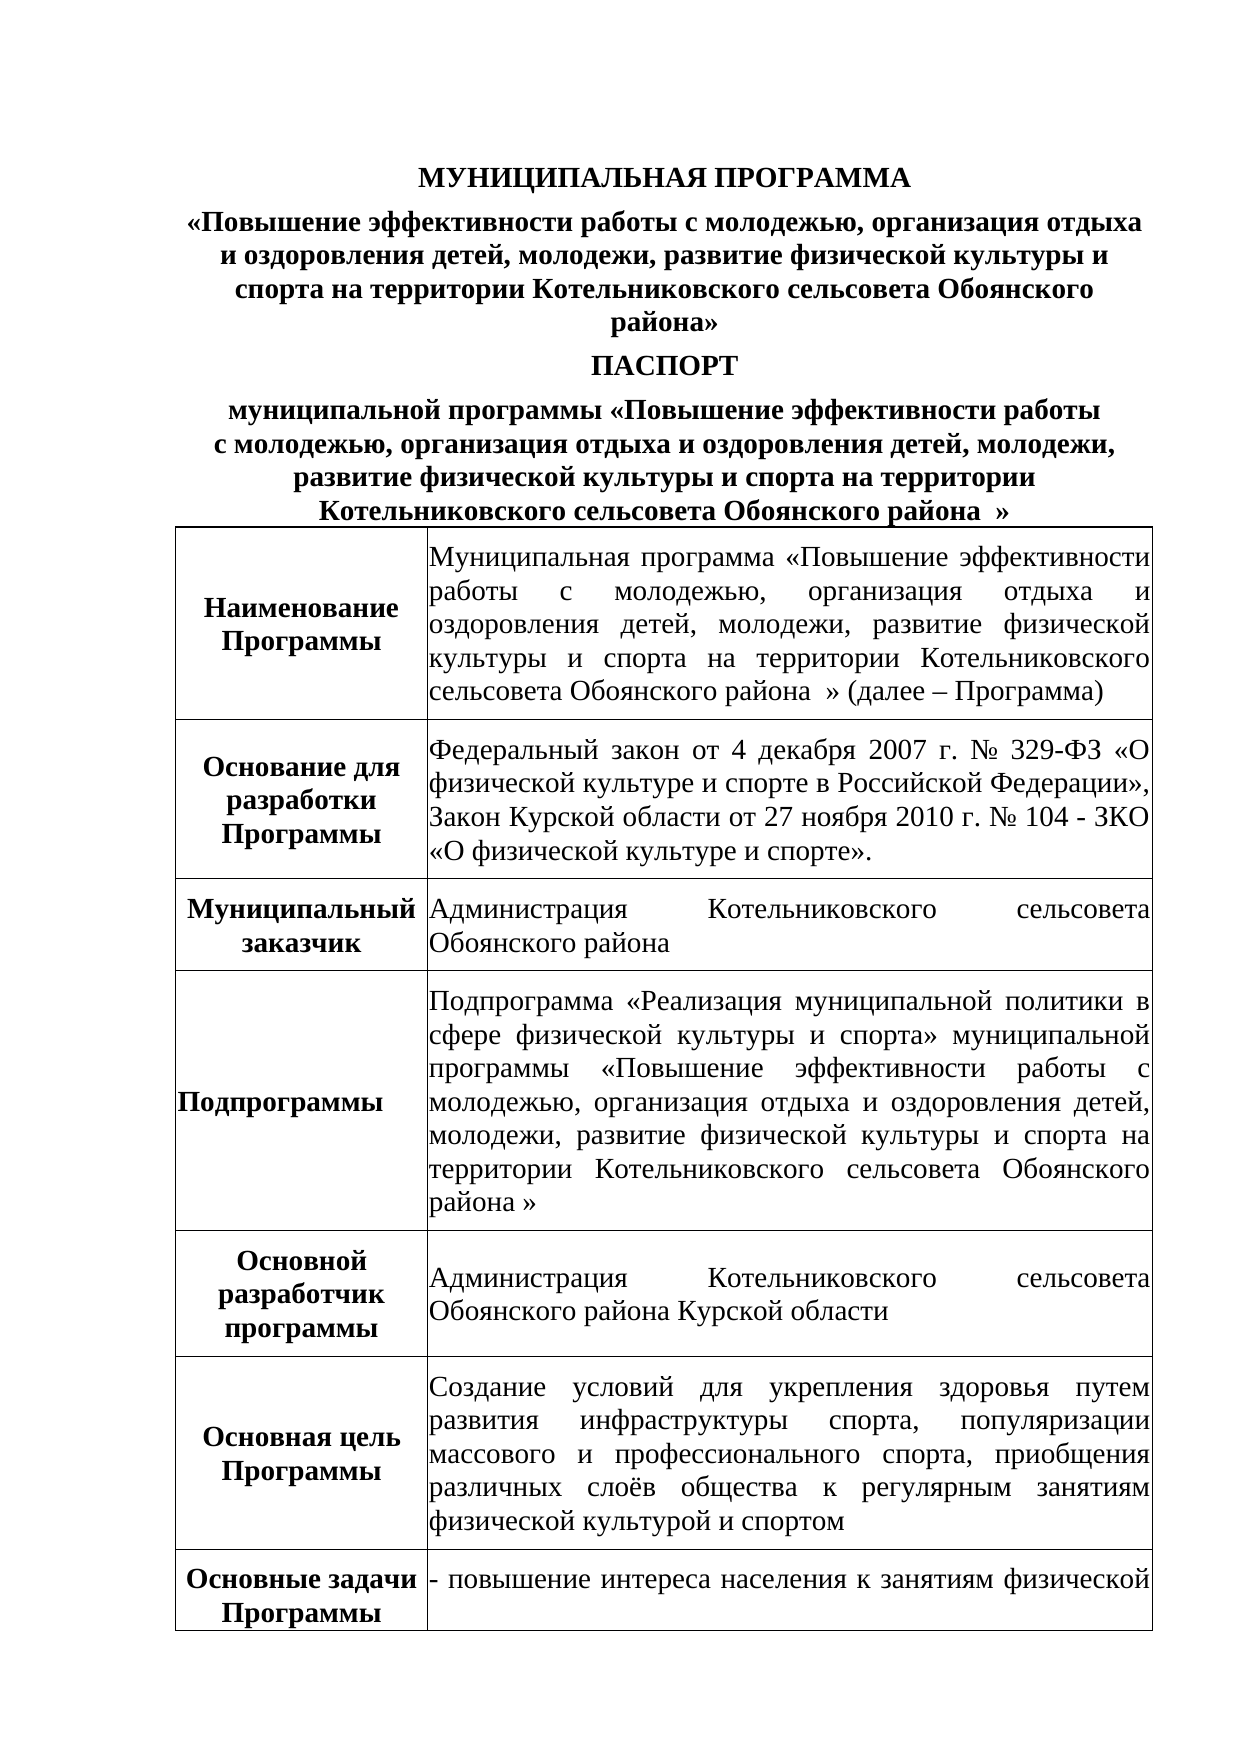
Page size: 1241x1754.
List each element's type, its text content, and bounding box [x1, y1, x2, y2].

text «Повышение эффективности работы с молодежью, организация отдыха и оздоровления детей, молодежи, развитие физической культуры и спорта на территории Котельниковского сельсовета Обоянского района» [177, 204, 1152, 338]
text МУНИЦИПАЛЬНАЯ ПРОГРАММА [177, 160, 1152, 193]
table_cell Основные задачи Программы [176, 1550, 427, 1630]
table_cell - повышение интереса населения к занятиям физической [428, 1550, 1152, 1630]
table_header Муниципальная программа «Повышение эффективности работы с молодежью, организация отдыха и оздоровления детей, молодежи, развитие физической культуры и спорта на территории Котельниковского сельсовета Обоянского района » (далее – Программа) [428, 528, 1152, 719]
table_header Наименование Программы [176, 528, 427, 719]
table_cell Администрация Котельниковского сельсовета Обоянского района [428, 879, 1152, 970]
text с молодежью, организация отдыха и оздоровления детей, молодежи, развитие физической культуры и спорта на территории Котельниковского сельсовета Обоянского района » [177, 426, 1152, 526]
table_cell Создание условий для укрепления здоровья путем развития инфраструктуры спорта, популяризации массового и профессионального спорта, приобщения различных слоёв общества к регулярным занятиям физической культурой и спортом [428, 1357, 1152, 1548]
table_cell Основная цель Программы [176, 1357, 427, 1548]
table_cell Основной разработчик программы [176, 1231, 427, 1356]
table_cell Муниципальный заказчик [176, 879, 427, 970]
text муниципальной программы «Повышение эффективности работы [177, 392, 1152, 426]
table_cell Администрация Котельниковского сельсовета Обоянского района Курской области [428, 1231, 1152, 1356]
table_cell Федеральный закон от 4 декабря 2007 г. № 329-ФЗ «О физической культуре и спорте в Российской Федерации», Закон Курской области от 27 ноября 2010 г. № 104 - ЗКО «О физической культуре и спорте». [428, 720, 1152, 878]
text ПАСПОРТ [177, 348, 1152, 382]
table_cell Подпрограмма «Реализация муниципальной политики в сфере физической культуры и спорта» муниципальной программы «Повышение эффективности работы с молодежью, организация отдыха и оздоровления детей, молодежи, развитие физической культуры и спорта на территории Котельниковского сельсовета Обоянского района » [428, 971, 1152, 1230]
table_cell Основание для разработки Программы [176, 720, 427, 878]
table_cell Подпрограммы [176, 971, 427, 1230]
